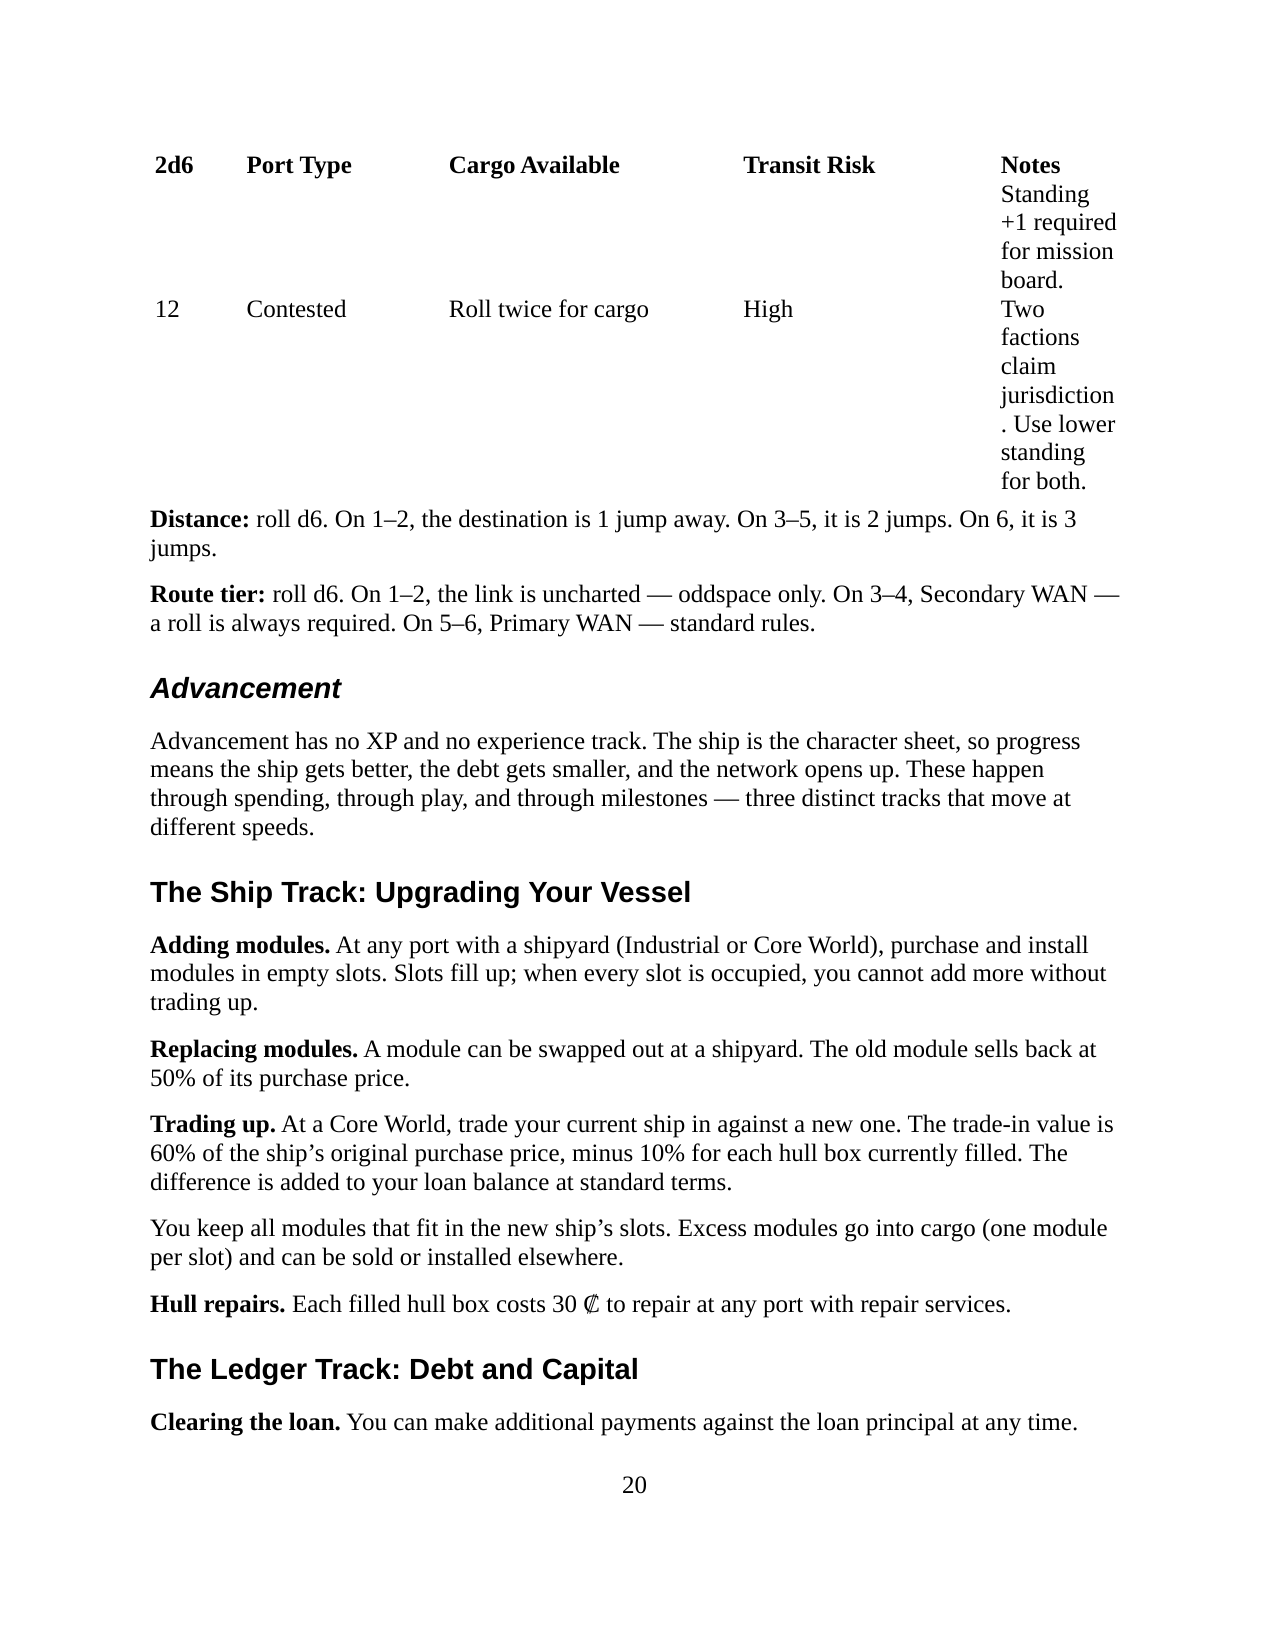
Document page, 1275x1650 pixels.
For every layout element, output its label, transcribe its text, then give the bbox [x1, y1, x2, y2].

table_header 2d6 [150, 150, 242, 179]
table_cell [150, 179, 242, 294]
text Advancement has no XP and no experience track. The ship is the character sheet, so progress means the ship gets better, the debt gets smaller, and the network opens up. These happen through spending, through play, and through milestones — three distinct tracks that move at different speeds. [150, 726, 1125, 841]
text Replacing modules. A module can be swapped out at a shipyard. The old module sells back at 50% of its purchase price. [150, 1034, 1125, 1091]
table_cell Roll twice for cargo [444, 294, 739, 495]
table_header Cargo Available [444, 150, 739, 179]
table_header Notes [996, 150, 1125, 179]
table_header Transit Risk [739, 150, 996, 179]
text Trading up. At a Core World, trade your current ship in against a new one. The trade-in value is 60% of the ship’s original purchase price, minus 10% for each hull box currently filled. The difference is added to your loan balance at standard terms. [150, 1109, 1125, 1196]
text You keep all modules that fit in the new ship’s slots. Excess modules go into cargo (one module per slot) and can be sold or installed elsewhere. [150, 1213, 1125, 1271]
text Hull repairs. Each filled hull box costs 30 ₡ to repair at any port with repair services. [150, 1289, 1125, 1318]
table_cell Two factions claim jurisdiction. Use lower standing for both. [996, 294, 1125, 495]
table_cell Standing +1 required for mission board. [996, 179, 1125, 294]
text Adding modules. At any port with a shipyard (Industrial or Core World), purchase and install modules in empty slots. Slots fill up; when every slot is occupied, you cannot add more without trading up. [150, 930, 1125, 1016]
table_header Port Type [242, 150, 444, 179]
table_cell High [739, 294, 996, 495]
text Route tier: roll d6. On 1–2, the link is uncharted — oddspace only. On 3–4, Secondary WAN — a roll is always required. On 5–6, Primary WAN — standard rules. [150, 579, 1125, 637]
subtitle The Ship Track: Upgrading Your Vessel [150, 875, 1125, 908]
table_cell [444, 179, 739, 294]
text Distance: roll d6. On 1–2, the destination is 1 jump away. On 3–5, it is 2 jumps. On 6, it is 3 jumps. [150, 504, 1125, 561]
subtitle Advancement [150, 671, 1125, 704]
table_cell 12 [150, 294, 242, 495]
table_cell [739, 179, 996, 294]
table_cell Contested [242, 294, 444, 495]
subtitle The Ledger Track: Debt and Capital [150, 1352, 1125, 1385]
table_cell [242, 179, 444, 294]
text Clearing the loan. You can make additional payments against the loan principal at any time. [150, 1407, 1125, 1435]
